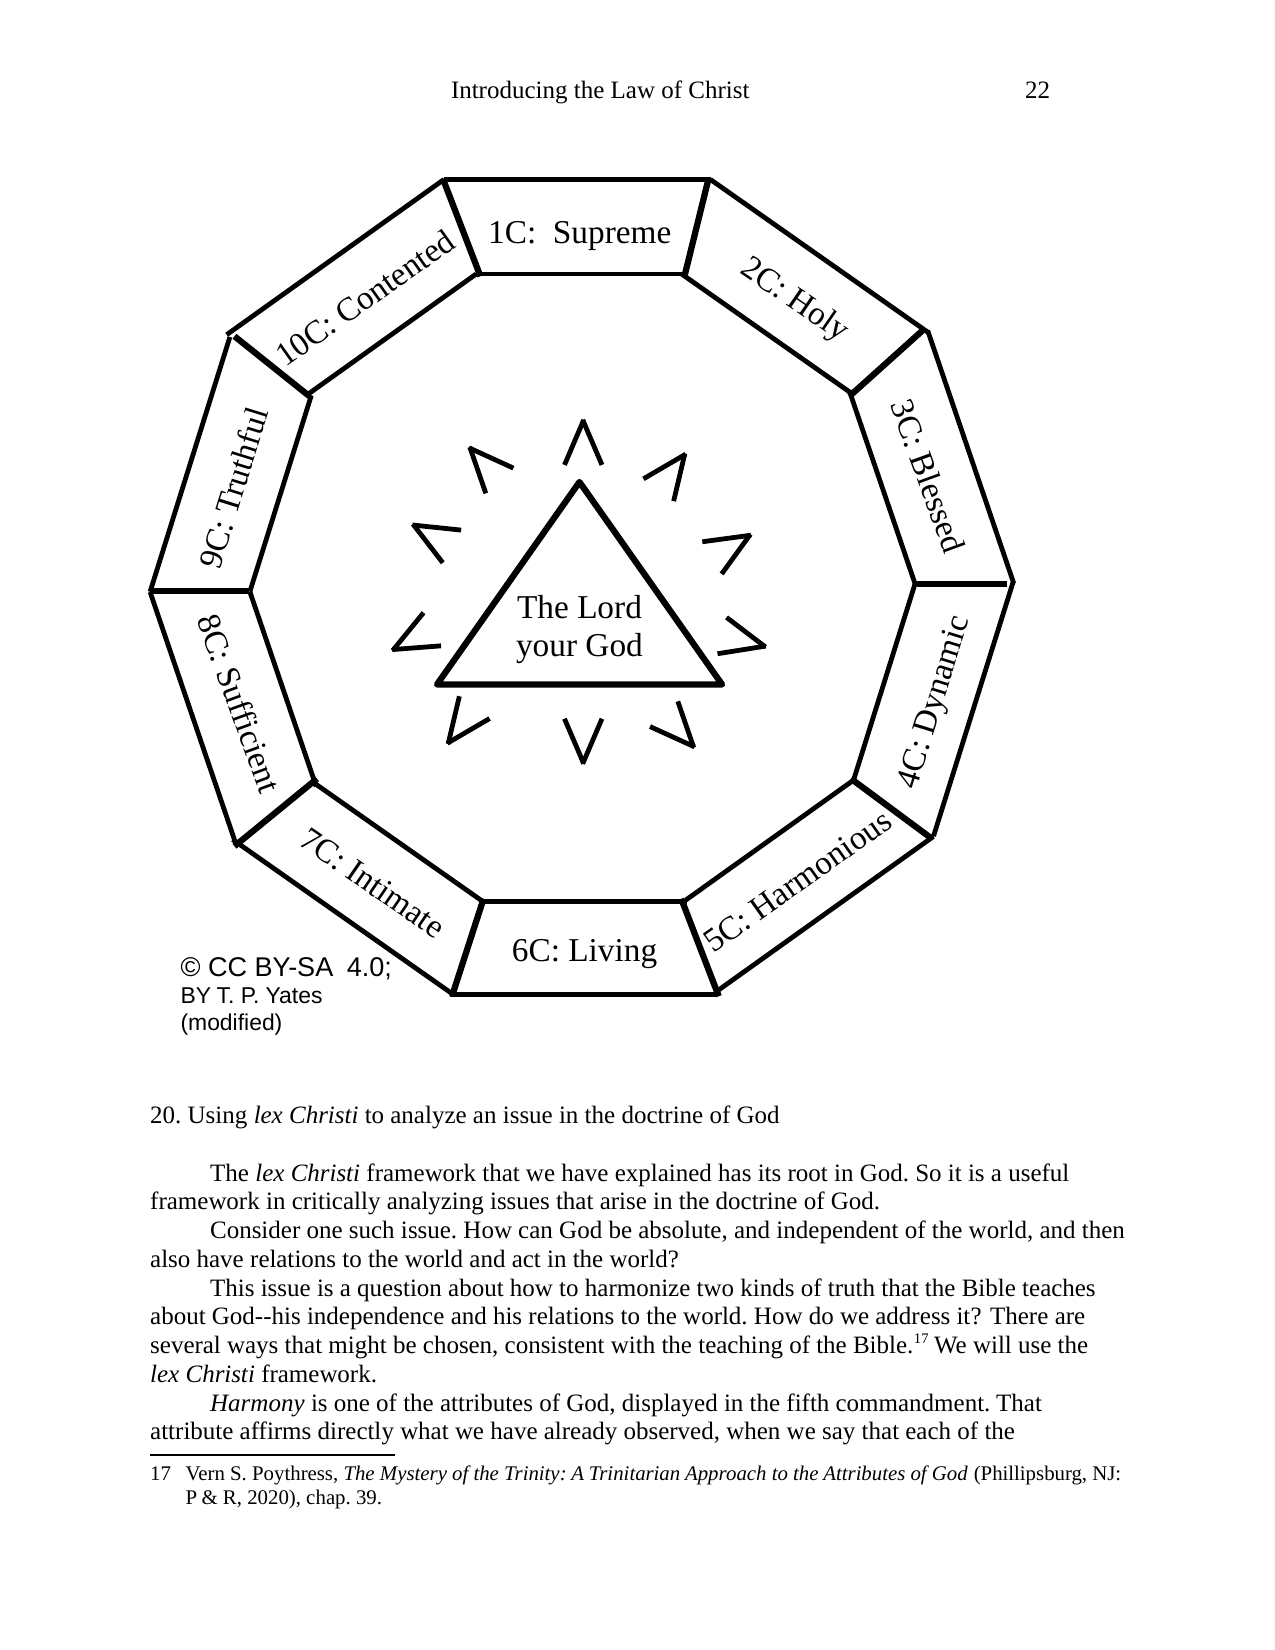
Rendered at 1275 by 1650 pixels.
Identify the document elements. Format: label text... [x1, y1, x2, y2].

text 20. Using lex Christi to analyze an issue in the doctrine of God [150, 1100, 1125, 1129]
text Harmony is one of the attributes of God, displayed in the fifth commandment. That attribute affirms directly what we have already observed, when we say that each of the [150, 1388, 1125, 1445]
text The lex Christi framework that we have explained has its root in God. So it is a useful framework in critically analyzing issues that arise in the doctrine of God. [150, 1158, 1125, 1215]
text Consider one such issue. How can God be absolute, and independent of the world, and then also have relations to the world and act in the world? [150, 1215, 1125, 1273]
text This issue is a question about how to harmonize two kinds of truth that the Bible teaches about God--his independence and his relations to the world. How do we address it? There are several ways that might be chosen, consistent with the teaching of the Bible. We will use the lex Christi framework. [150, 1273, 1125, 1388]
text Vern S. Poythress, The Mystery of the Trinity: A Trinitarian Approach to the Attributes of God (Phillipsburg, NJ: P & R, 2020), chap. 39. [150, 1461, 1125, 1509]
